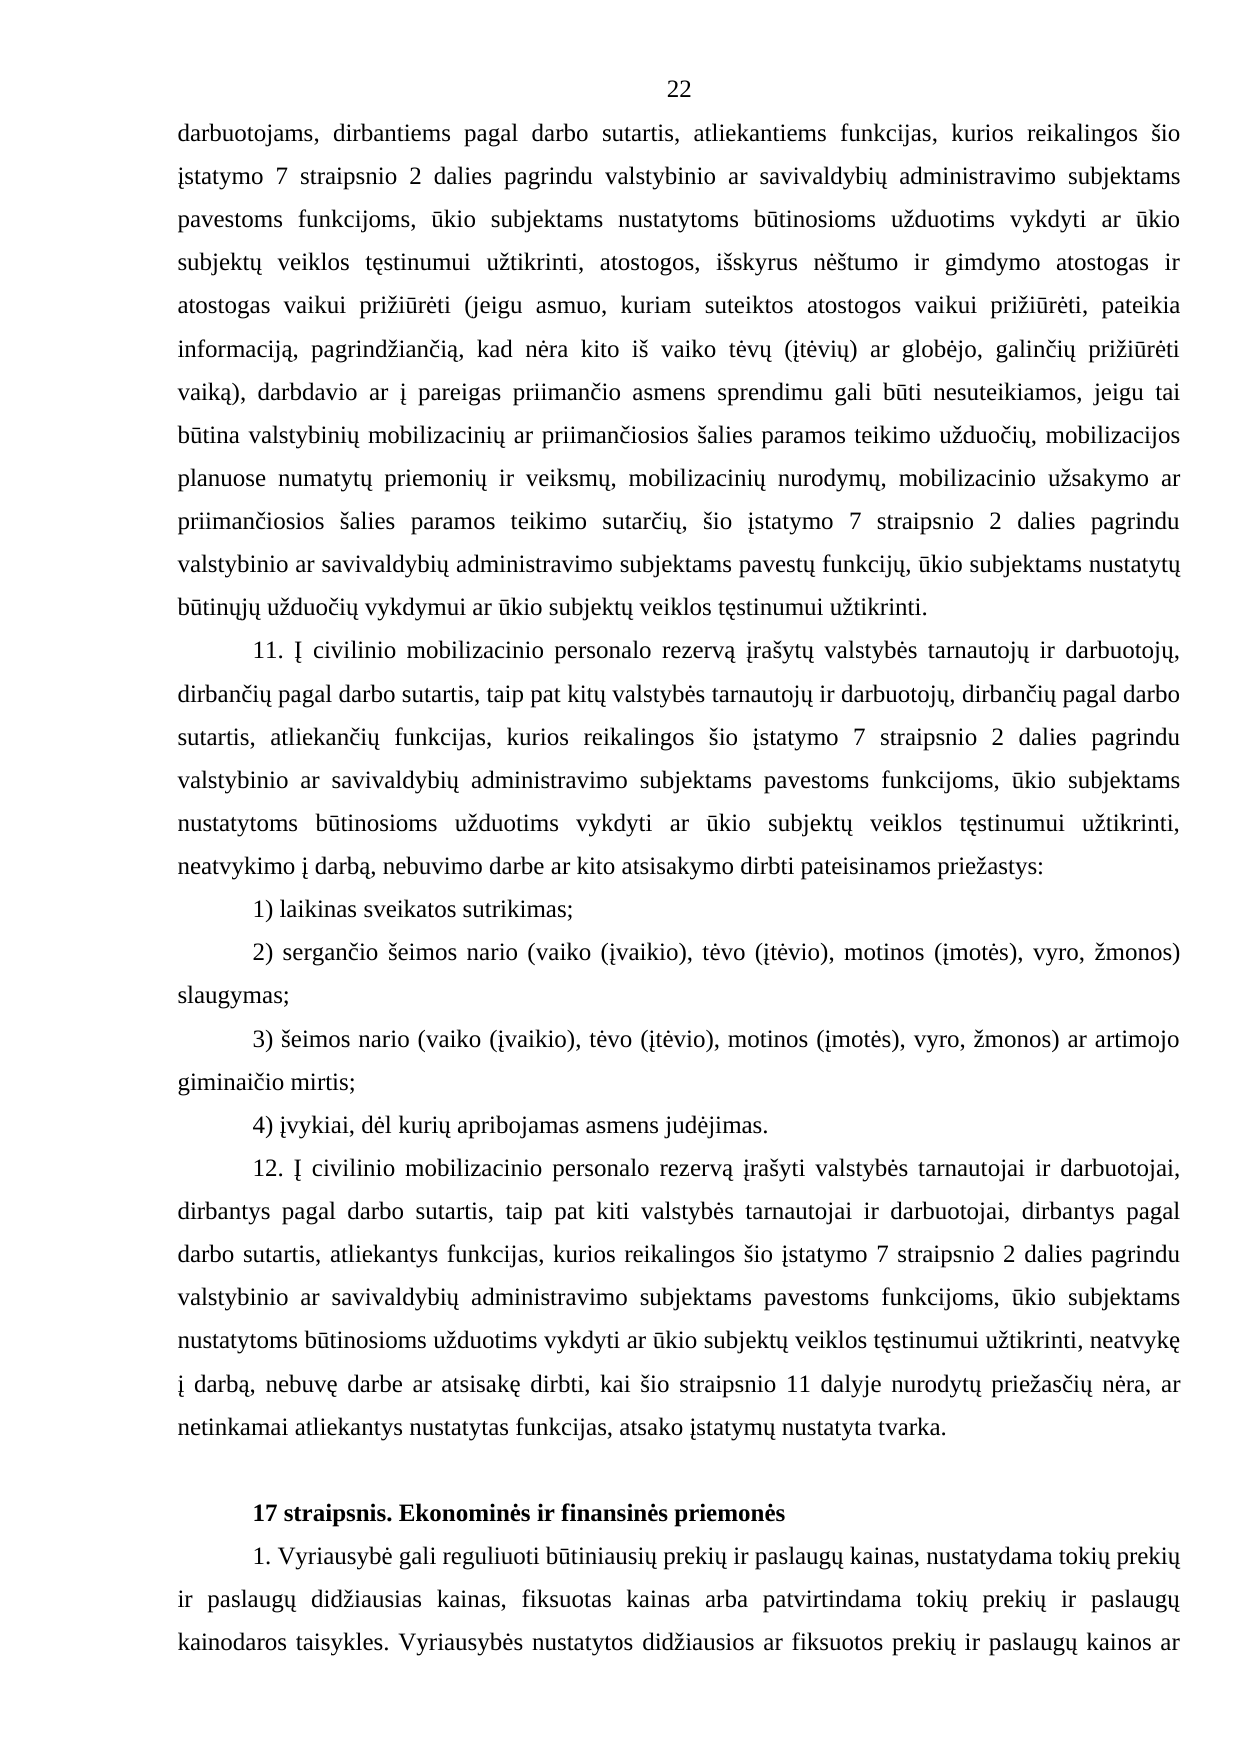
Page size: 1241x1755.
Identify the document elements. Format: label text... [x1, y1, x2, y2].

text 1) laikinas sveikatos sutrikimas; [177, 894, 1181, 923]
text 11. Į civilinio mobilizacinio personalo rezervą įrašytų valstybės tarnautojų ir darbuotojų, dirbančių pagal darbo sutartis, taip pat kitų valstybės tarnautojų ir darbuotojų, dirbančių pagal darbo sutartis, atliekančių funkcijas, kurios reikalingos šio įstatymo 7 straipsnio 2 dalies pagrindu valstybinio ar savivaldybių administravimo subjektams pavestoms funkcijoms, ūkio subjektams nustatytoms būtinosioms užduotims vykdyti ar ūkio subjektų veiklos tęstinumui užtikrinti, neatvykimo į darbą, nebuvimo darbe ar kito atsisakymo dirbti pateisinamos priežastys: [177, 636, 1181, 880]
text darbuotojams, dirbantiems pagal darbo sutartis, atliekantiems funkcijas, kurios reikalingos šio įstatymo 7 straipsnio 2 dalies pagrindu valstybinio ar savivaldybių administravimo subjektams pavestoms funkcijoms, ūkio subjektams nustatytoms būtinosioms užduotims vykdyti ar ūkio subjektų veiklos tęstinumui užtikrinti, atostogos, išskyrus nėštumo ir gimdymo atostogas ir atostogas vaikui prižiūrėti (jeigu asmuo, kuriam suteiktos atostogos vaikui prižiūrėti, pateikia informaciją, pagrindžiančią, kad nėra kito iš vaiko tėvų (įtėvių) ar globėjo, galinčių prižiūrėti vaiką), darbdavio ar į pareigas priimančio asmens sprendimu gali būti nesuteikiamos, jeigu tai būtina valstybinių mobilizacinių ar priimančiosios šalies paramos teikimo užduočių, mobilizacijos planuose numatytų priemonių ir veiksmų, mobilizacinių nurodymų, mobilizacinio užsakymo ar priimančiosios šalies paramos teikimo sutarčių, šio įstatymo 7 straipsnio 2 dalies pagrindu valstybinio ar savivaldybių administravimo subjektams pavestų funkcijų, ūkio subjektams nustatytų būtinųjų užduočių vykdymui ar ūkio subjektų veiklos tęstinumui užtikrinti. [177, 118, 1181, 621]
text 4) įvykiai, dėl kurių apribojamas asmens judėjimas. [177, 1110, 1181, 1139]
text 2) sergančio šeimos nario (vaiko (įvaikio), tėvo (įtėvio), motinos (įmotės), vyro, žmonos) slaugymas; [177, 937, 1181, 1009]
text 12. Į civilinio mobilizacinio personalo rezervą įrašyti valstybės tarnautojai ir darbuotojai, dirbantys pagal darbo sutartis, taip pat kiti valstybės tarnautojai ir darbuotojai, dirbantys pagal darbo sutartis, atliekantys funkcijas, kurios reikalingos šio įstatymo 7 straipsnio 2 dalies pagrindu valstybinio ar savivaldybių administravimo subjektams pavestoms funkcijoms, ūkio subjektams nustatytoms būtinosioms užduotims vykdyti ar ūkio subjektų veiklos tęstinumui užtikrinti, neatvykę į darbą, nebuvę darbe ar atsisakę dirbti, kai šio straipsnio 11 dalyje nurodytų priežasčių nėra, ar netinkamai atliekantys nustatytas funkcijas, atsako įstatymų nustatyta tvarka. [177, 1153, 1181, 1441]
text 1. Vyriausybė gali reguliuoti būtiniausių prekių ir paslaugų kainas, nustatydama tokių prekių ir paslaugų didžiausias kainas, fiksuotas kainas arba patvirtindama tokių prekių ir paslaugų kainodaros taisykles. Vyriausybės nustatytos didžiausios ar fiksuotos prekių ir paslaugų kainos ar [177, 1541, 1181, 1656]
text 17 straipsnis. Ekonominės ir finansinės priemonės [177, 1498, 1181, 1527]
text 3) šeimos nario (vaiko (įvaikio), tėvo (įtėvio), motinos (įmotės), vyro, žmonos) ar artimojo giminaičio mirtis; [177, 1024, 1181, 1096]
